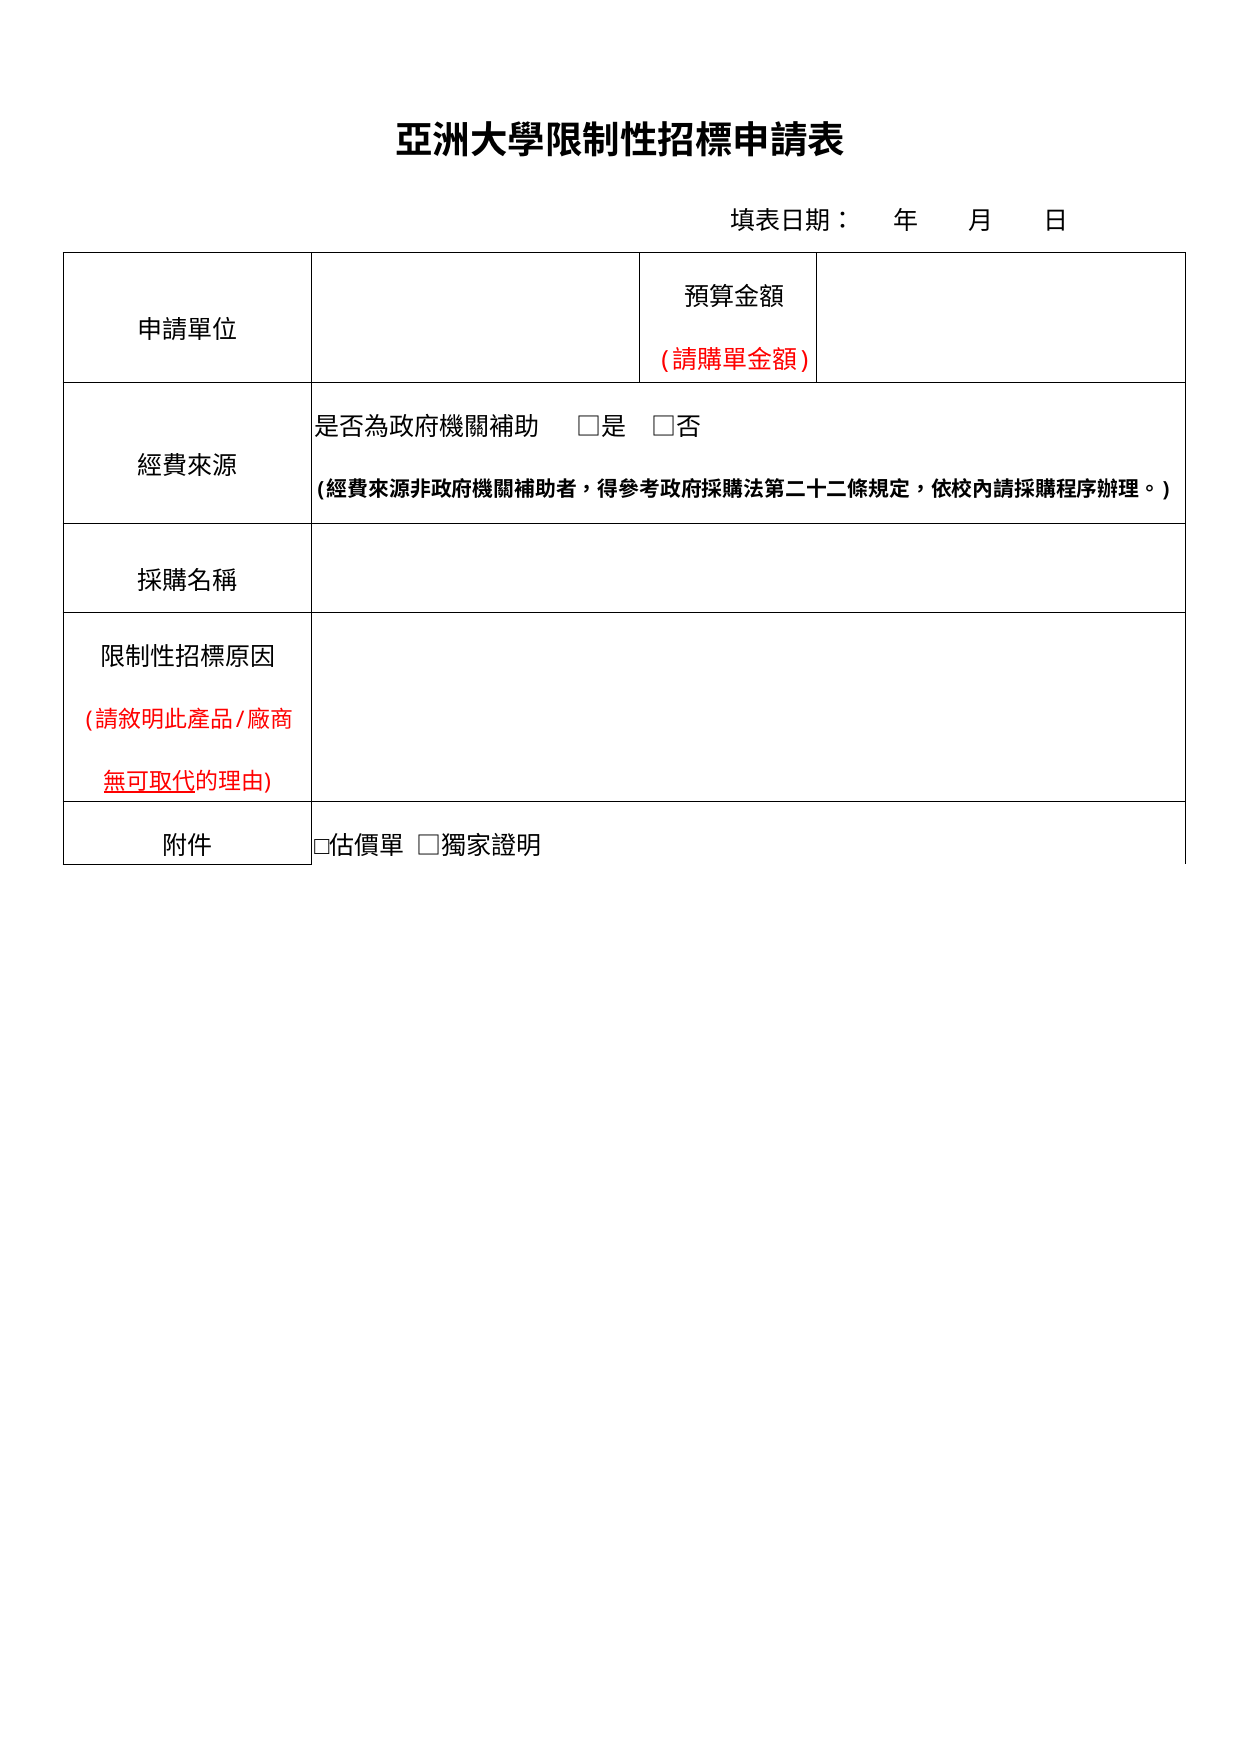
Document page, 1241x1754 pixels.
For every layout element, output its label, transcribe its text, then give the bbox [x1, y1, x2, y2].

table_header 申請單位 [64, 253, 311, 382]
text 亞洲大學限制性招標申請表 [75, 96, 1165, 158]
table_cell 是否為政府機關補助 □是 □否 (經費來源非政府機關補助者，得參考政府採購法第二十二條規定，依校內請採購程序辦理。) (經費來源非政府機關補助者，得參考政府採購法第二十二條規定，依校內請採購程序辦理。) [312, 383, 1185, 523]
table_cell 限制性招標原因 (請敘明此產品/廠商 無可取代的理由) [64, 613, 311, 801]
table_cell [312, 524, 1185, 612]
text 填表日期： 年 月 日 [75, 177, 1080, 239]
table_header 預算金額 (請購單金額) (請購單金額) [640, 253, 816, 382]
table_cell 附件 [64, 802, 311, 864]
table_cell □估價單 □獨家證明 [312, 802, 1185, 864]
table_cell [312, 613, 1185, 801]
table_cell 採購名稱 [64, 524, 311, 612]
table_header [817, 253, 1185, 382]
table_cell 經費來源 [64, 383, 311, 523]
table_header [312, 253, 639, 382]
